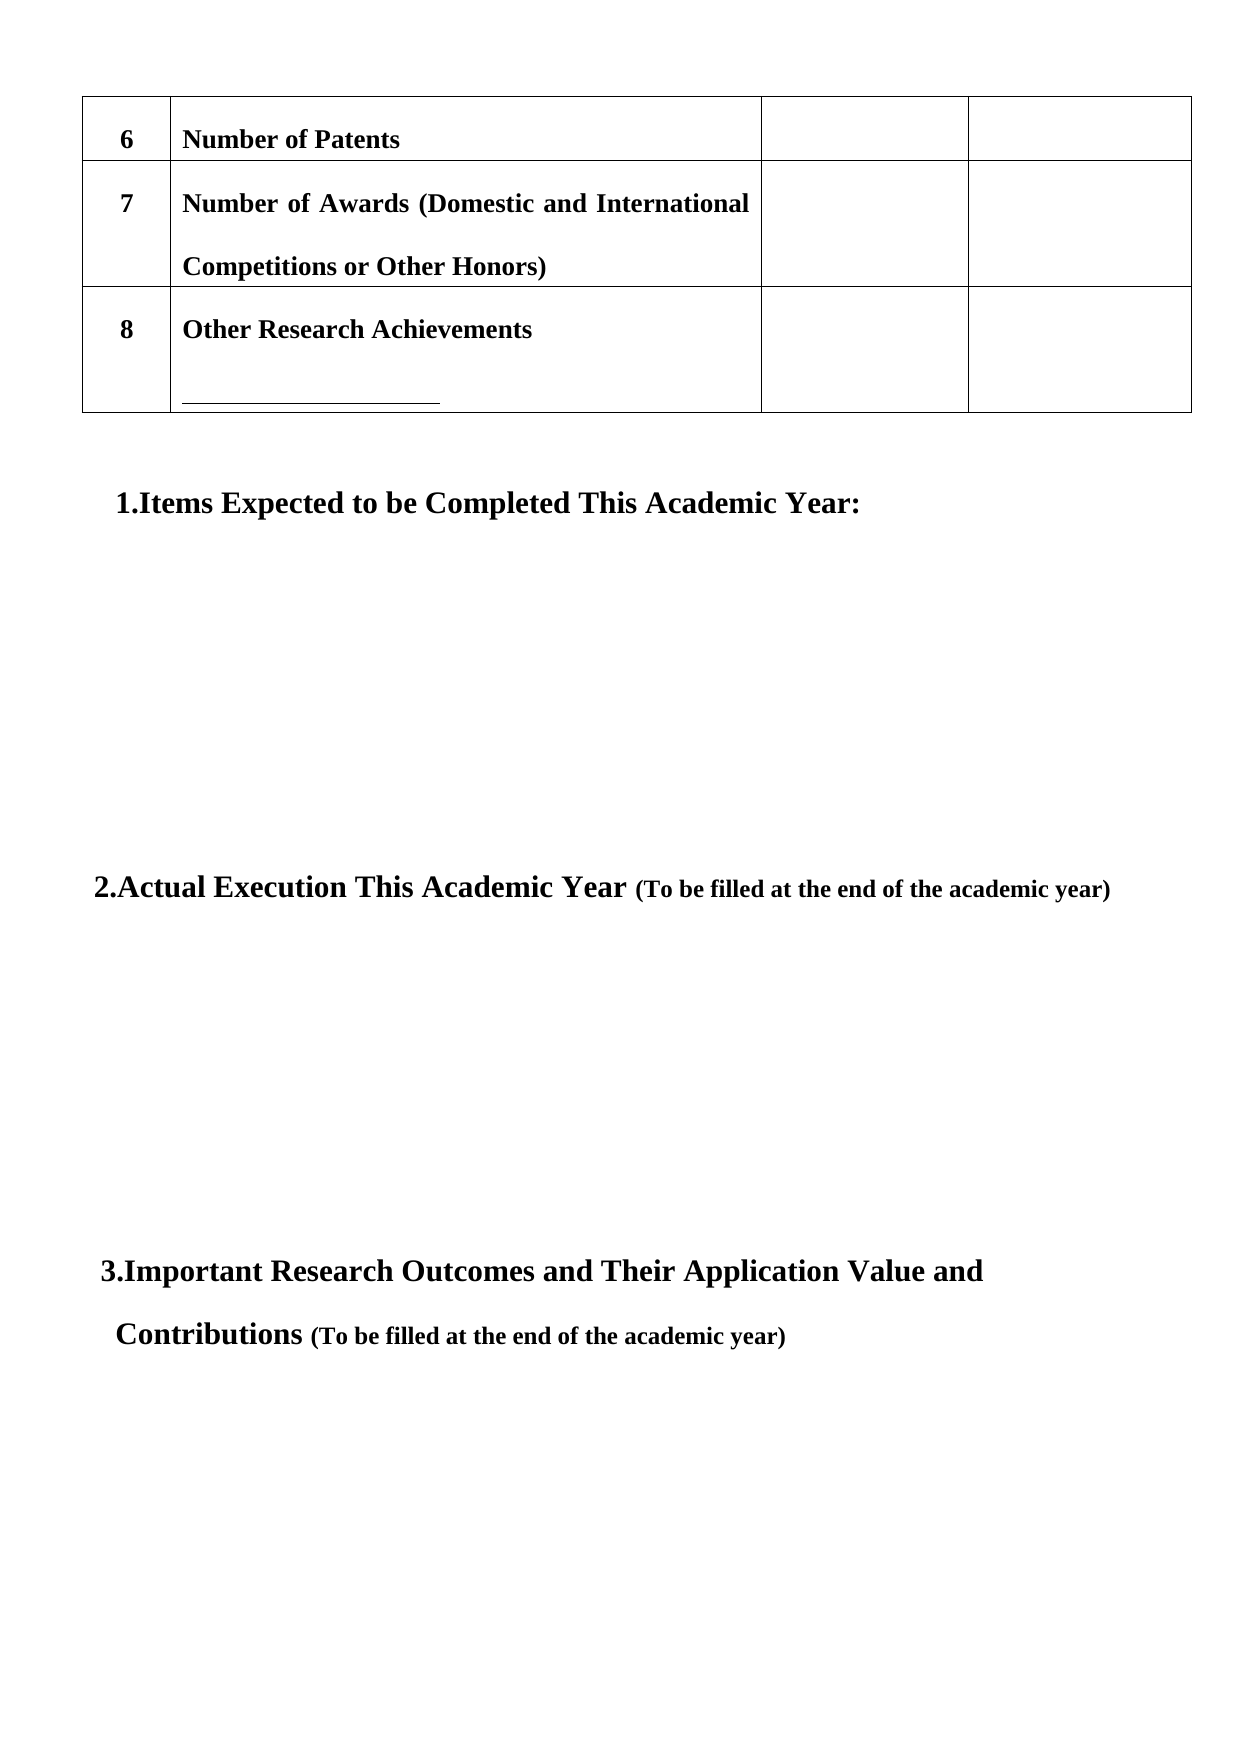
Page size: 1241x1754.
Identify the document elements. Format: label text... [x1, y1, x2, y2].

table_cell [969, 161, 1191, 286]
table_cell 6 [83, 97, 170, 160]
text 1.Items Expected to be Completed This Academic Year: [115, 460, 1170, 523]
table_cell [762, 161, 968, 286]
table_cell [969, 287, 1191, 412]
table_cell [762, 287, 968, 412]
text 2.Actual Execution This Academic Year (To be filled at the end of the academic year) [93, 844, 1170, 907]
table_cell [762, 97, 968, 160]
table_cell Other Research Achievements [171, 287, 761, 412]
table_cell [969, 97, 1191, 160]
table_cell Number of Patents [171, 97, 761, 160]
table_cell 8 [83, 287, 170, 412]
table_cell 7 [83, 161, 170, 286]
table_cell Number of Awards (Domestic and International Competitions or Other Honors) [171, 161, 761, 286]
text 3.Important Research Outcomes and Their Application Value and Contributions (To be filled at the end of the academic year) [100, 1229, 1170, 1354]
